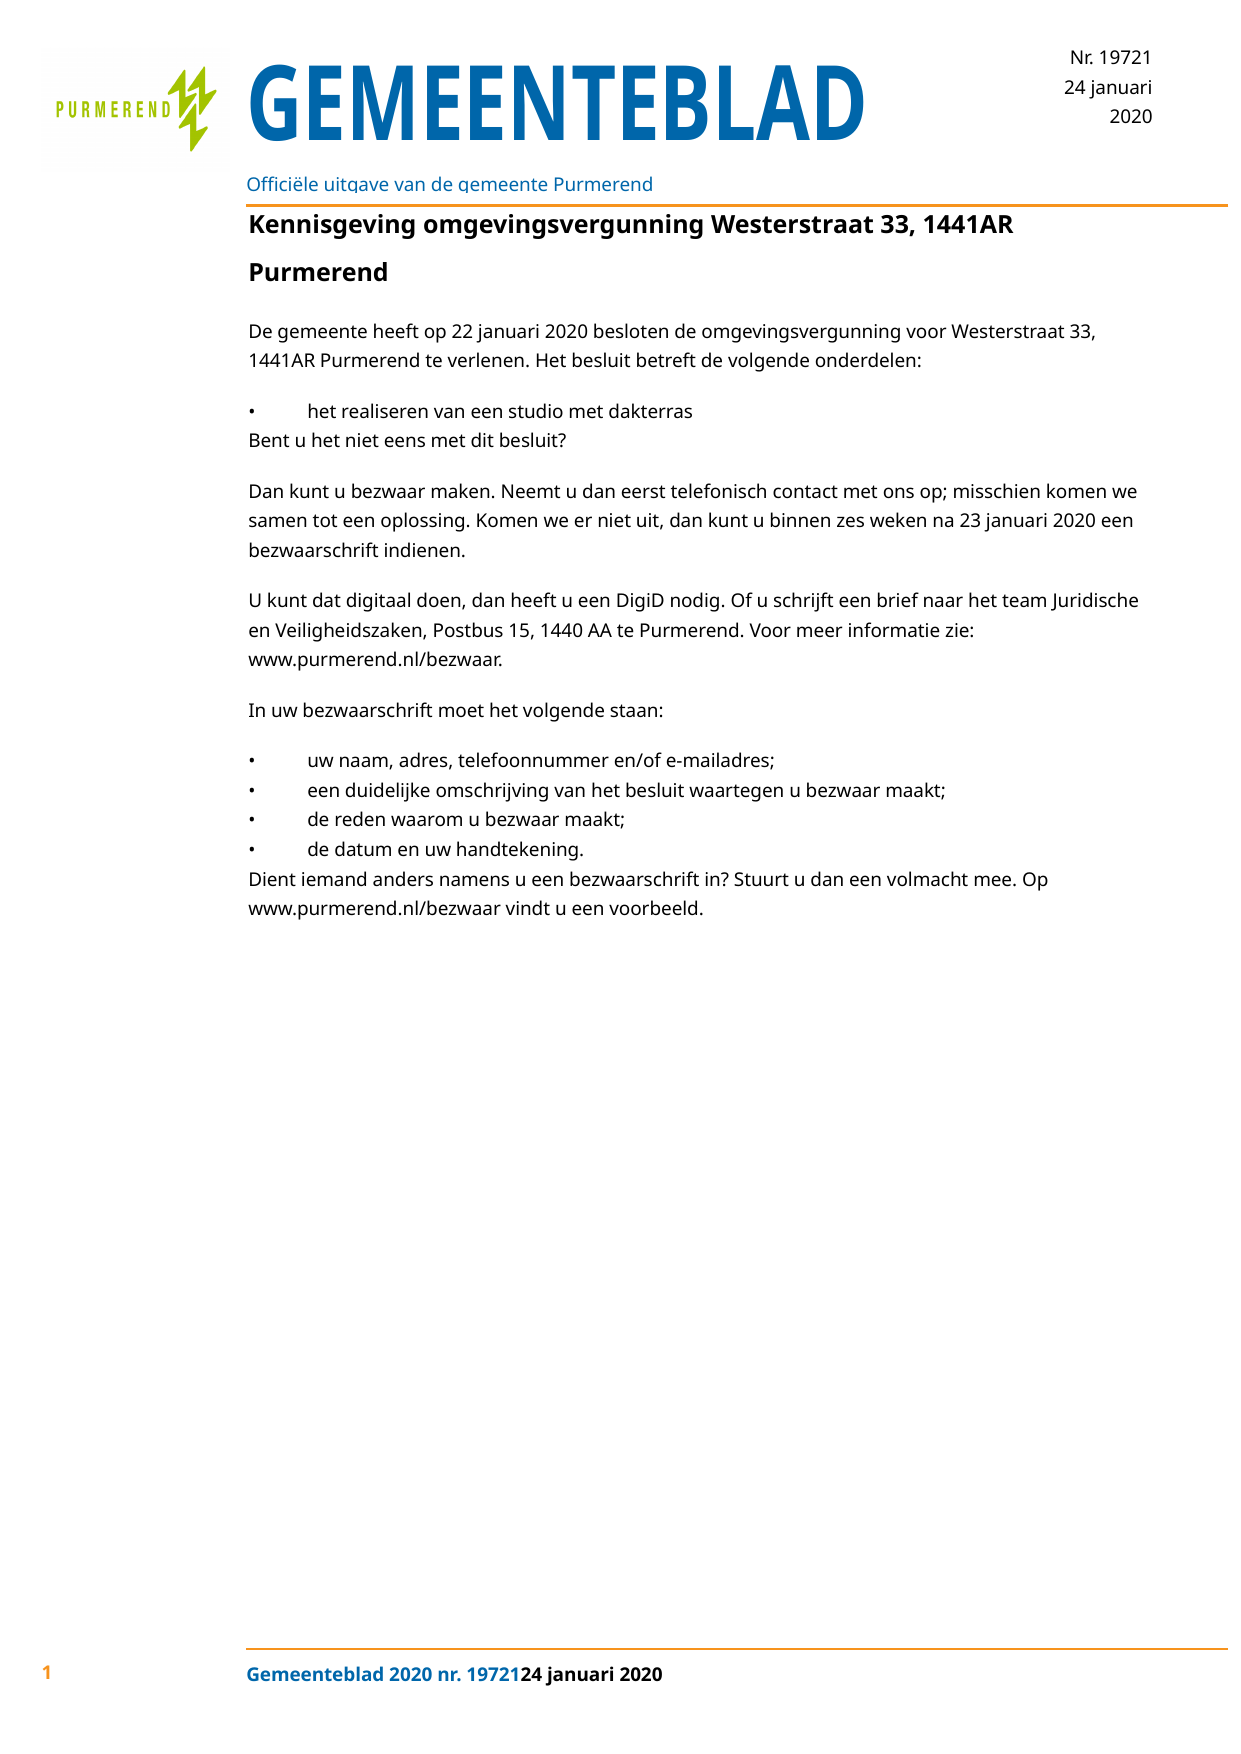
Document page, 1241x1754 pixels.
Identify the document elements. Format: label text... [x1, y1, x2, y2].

picture [41, 47, 231, 172]
list een duidelijke omschrijving van het besluit waartegen u bezwaar maakt; [248, 777, 1152, 803]
text Dan kunt u bezwaar maken. Neemt u dan eerst telefonisch contact met ons op; misschien komen we samen tot een oplossing. Komen we er niet uit, dan kunt u binnen zes weken na 23 januari 2020 een bezwaarschrift indienen. [248, 478, 1152, 563]
text De gemeente heeft op 22 januari 2020 besloten de omgevingsvergunning voor Westerstraat 33, 1441AR Purmerend te verlenen. Het besluit betreft de volgende onderdelen: [248, 318, 1152, 373]
text In uw bezwaarschrift moet het volgende staan: [248, 697, 1152, 723]
text Kennisgeving omgevingsvergunning Westerstraat 33, 1441AR Purmerend [248, 207, 1152, 288]
list de datum en uw handtekening. [248, 836, 1152, 862]
text Dient iemand anders namens u een bezwaarschrift in? Stuurt u dan een volmacht mee. Op www.purmerend.nl/bezwaar vindt u een voorbeeld. [248, 866, 1152, 921]
list uw naam, adres, telefoonnummer en/of e-mailadres; [248, 747, 1152, 773]
list het realiseren van een studio met dakterras [248, 398, 1152, 424]
list de reden waarom u bezwaar maakt; [248, 807, 1152, 832]
text Bent u het niet eens met dit besluit? [248, 427, 1152, 453]
text U kunt dat digitaal doen, dan heeft u een DigiD nodig. Of u schrijft een brief naar het team Juridische en Veiligheidszaken, Postbus 15, 1440 AA te Purmerend. Voor meer informatie zie: www.purmerend.nl/bezwaar. [248, 587, 1152, 672]
